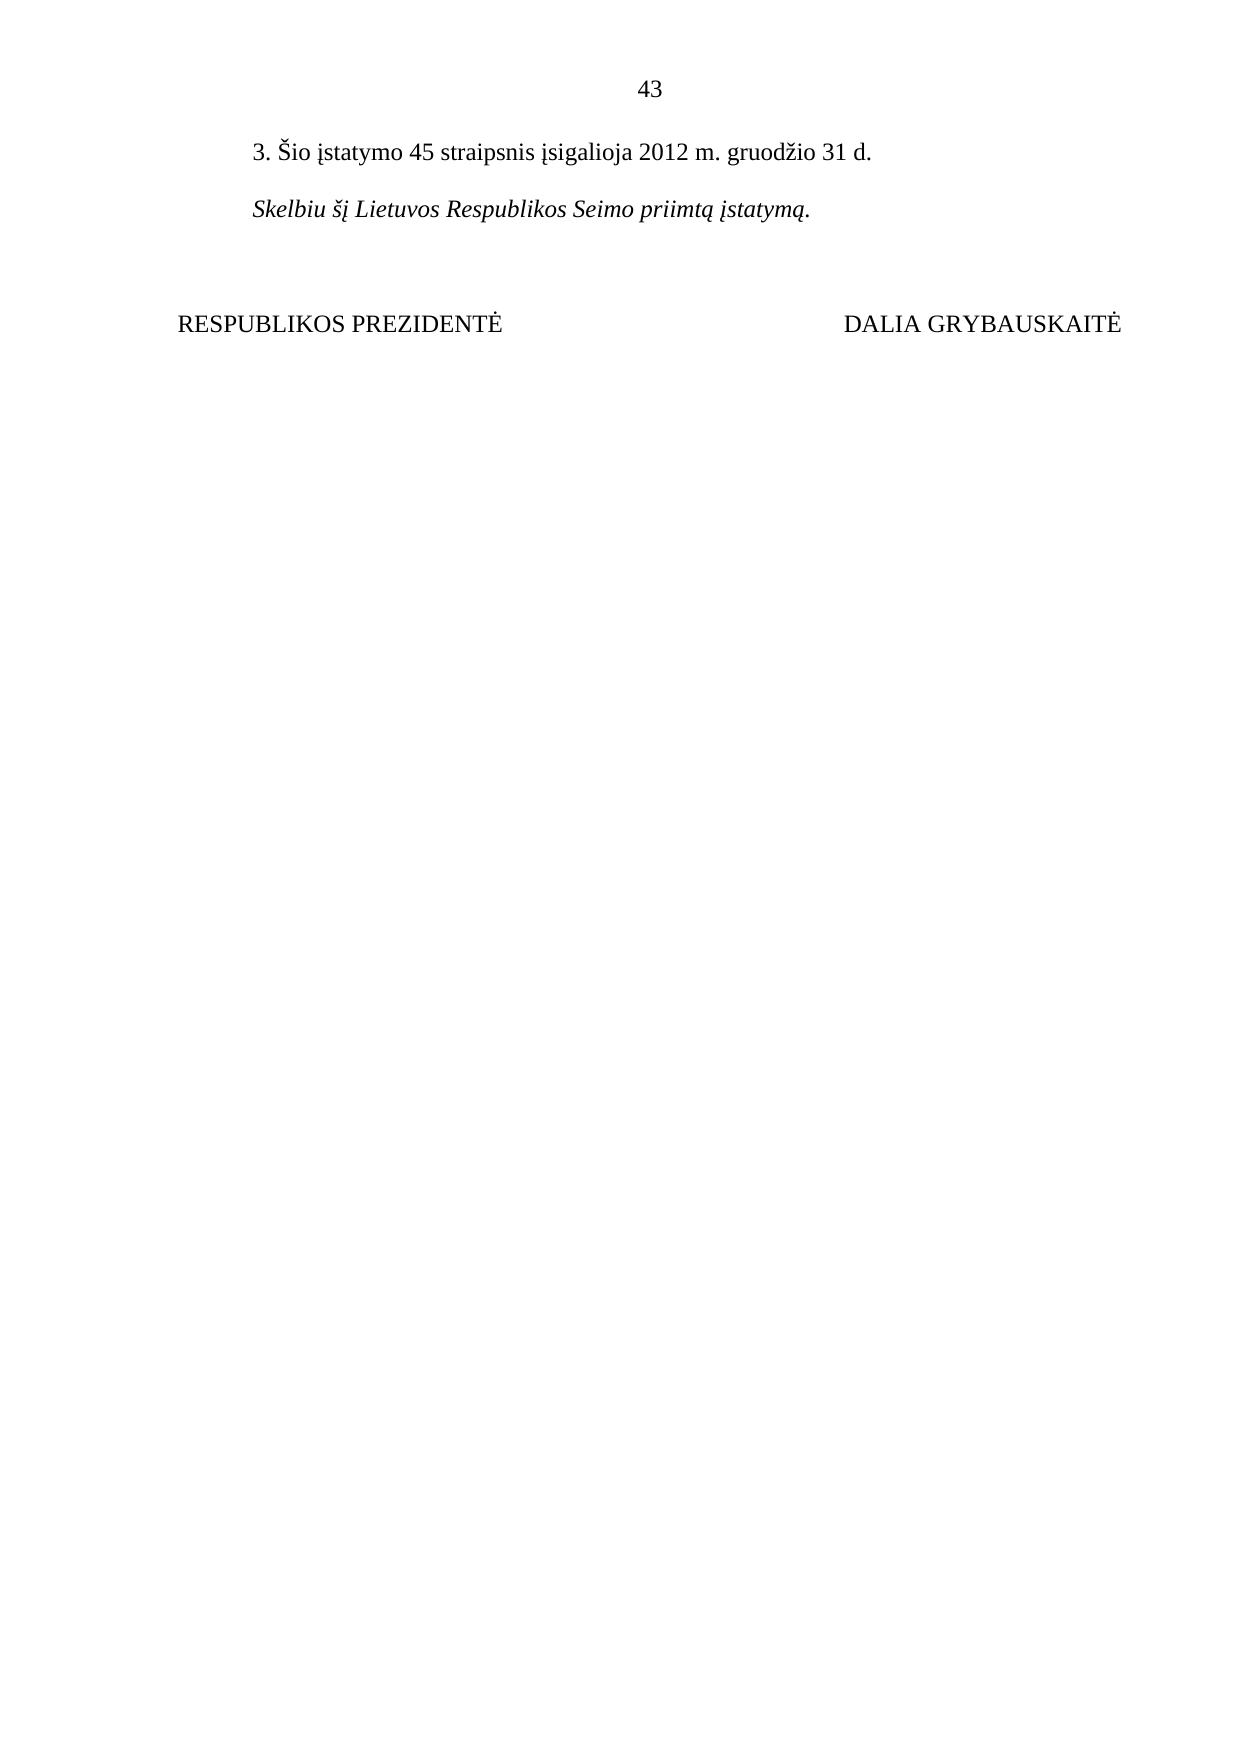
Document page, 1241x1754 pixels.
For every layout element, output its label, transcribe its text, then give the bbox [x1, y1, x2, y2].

text RESPUBLIKOS PREZIDENTĖ DALIA GRYBAUSKAITĖ [177, 309, 1122, 367]
text 3. Šio įstatymo 45 straipsnis įsigalioja 2012 m. gruodžio 31 d. [177, 137, 1122, 165]
text Skelbiu šį Lietuvos Respublikos Seimo priimtą įstatymą. [177, 194, 1122, 223]
